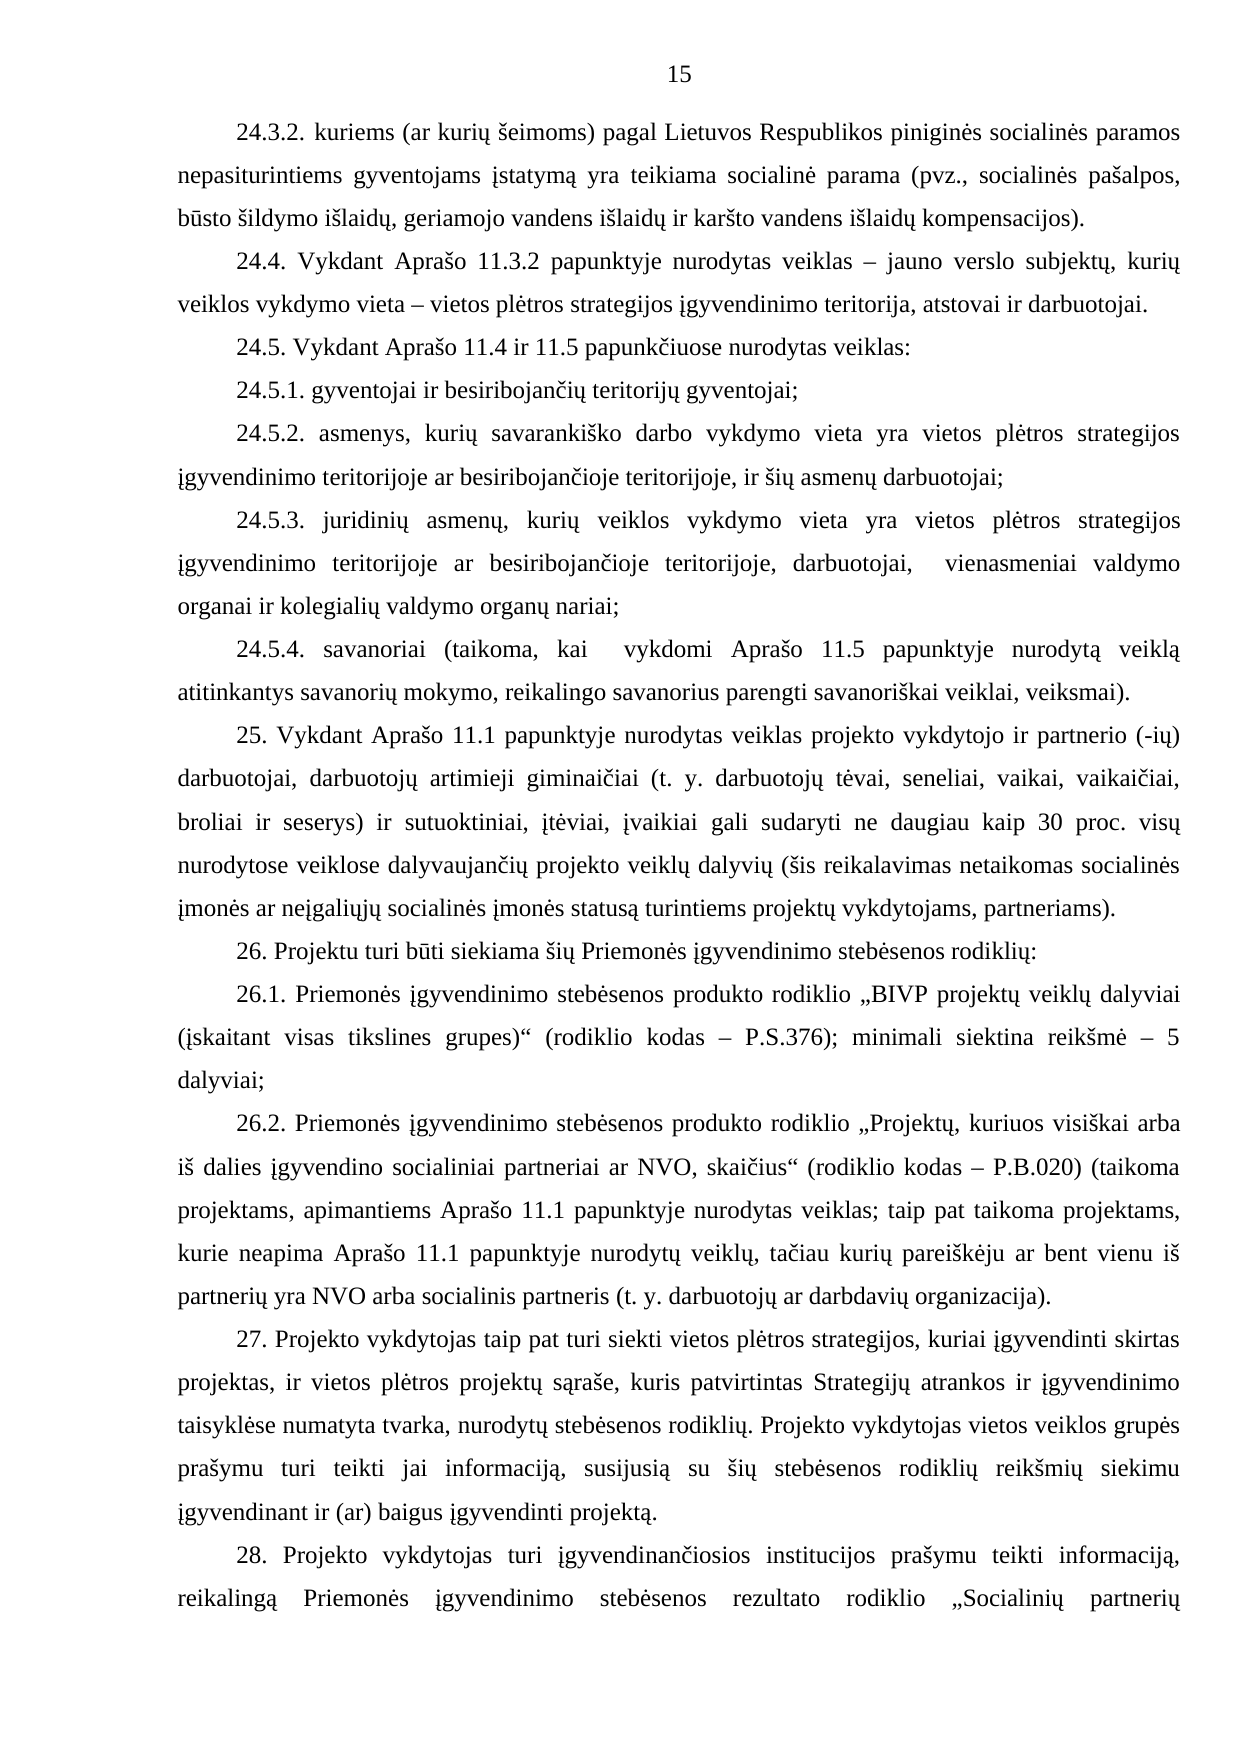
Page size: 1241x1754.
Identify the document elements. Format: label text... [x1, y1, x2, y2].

text 26.1. Priemonės įgyvendinimo stebėsenos produkto rodiklio „BIVP projektų veiklų dalyviai (įskaitant visas tikslines grupes)“ (rodiklio kodas – P.S.376); minimali siektina reikšmė – 5 dalyviai; [177, 979, 1181, 1094]
text 24.5. Vykdant Aprašo 11.4 ir 11.5 papunkčiuose nurodytas veiklas: [177, 332, 1181, 361]
text 24.5.1. gyventojai ir besiribojančių teritorijų gyventojai; [236, 375, 1181, 404]
text 24.5.2. asmenys, kurių savarankiško darbo vykdymo vieta yra vietos plėtros strategijos įgyvendinimo teritorijoje ar besiribojančioje teritorijoje, ir šių asmenų darbuotojai; [177, 418, 1181, 490]
text 26.2. Priemonės įgyvendinimo stebėsenos produkto rodiklio „Projektų, kuriuos visiškai arba iš dalies įgyvendino socialiniai partneriai ar NVO, skaičius“ (rodiklio kodas – P.B.020) (taikoma projektams, apimantiems Aprašo 11.1 papunktyje nurodytas veiklas; taip pat taikoma projektams, kurie neapima Aprašo 11.1 papunktyje nurodytų veiklų, tačiau kurių pareiškėju ar bent vienu iš partnerių yra NVO arba socialinis partneris (t. y. darbuotojų ar darbdavių organizacija). [177, 1108, 1181, 1310]
text 24.3.2. kuriems (ar kurių šeimoms) pagal Lietuvos Respublikos piniginės socialinės paramos nepasiturintiems gyventojams įstatymą yra teikiama socialinė parama (pvz., socialinės pašalpos, būsto šildymo išlaidų, geriamojo vandens išlaidų ir karšto vandens išlaidų kompensacijos). [177, 117, 1181, 232]
text 24.5.4. savanoriai (taikoma, kai vykdomi Aprašo 11.5 papunktyje nurodytą veiklą atitinkantys savanorių mokymo, reikalingo savanorius parengti savanoriškai veiklai, veiksmai). [177, 634, 1181, 706]
text 24.5.3. juridinių asmenų, kurių veiklos vykdymo vieta yra vietos plėtros strategijos įgyvendinimo teritorijoje ar besiribojančioje teritorijoje, darbuotojai, vienasmeniai valdymo organai ir kolegialių valdymo organų nariai; [177, 505, 1181, 620]
text 26. Projektu turi būti siekiama šių Priemonės įgyvendinimo stebėsenos rodiklių: [177, 936, 1181, 965]
text 27. Projekto vykdytojas taip pat turi siekti vietos plėtros strategijos, kuriai įgyvendinti skirtas projektas, ir vietos plėtros projektų sąraše, kuris patvirtintas Strategijų atrankos ir įgyvendinimo taisyklėse numatyta tvarka, nurodytų stebėsenos rodiklių. Projekto vykdytojas vietos veiklos grupės prašymu turi teikti jai informaciją, susijusią su šių stebėsenos rodiklių reikšmių siekimu įgyvendinant ir (ar) baigus įgyvendinti projektą. [177, 1324, 1181, 1525]
text 25. Vykdant Aprašo 11.1 papunktyje nurodytas veiklas projekto vykdytojo ir partnerio (-ių) darbuotojai, darbuotojų artimieji giminaičiai (t. y. darbuotojų tėvai, seneliai, vaikai, vaikaičiai, broliai ir seserys) ir sutuoktiniai, įtėviai, įvaikiai gali sudaryti ne daugiau kaip 30 proc. visų nurodytose veiklose dalyvaujančių projekto veiklų dalyvių (šis reikalavimas netaikomas socialinės įmonės ar neįgaliųjų socialinės įmonės statusą turintiems projektų vykdytojams, partneriams). [177, 720, 1181, 922]
text 24.4. Vykdant Aprašo 11.3.2 papunktyje nurodytas veiklas – jauno verslo subjektų, kurių veiklos vykdymo vieta – vietos plėtros strategijos įgyvendinimo teritorija, atstovai ir darbuotojai. [177, 246, 1181, 318]
text 28. Projekto vykdytojas turi įgyvendinančiosios institucijos prašymu teikti informaciją, reikalingą Priemonės įgyvendinimo stebėsenos rezultato rodiklio „Socialinių partnerių [177, 1540, 1181, 1612]
